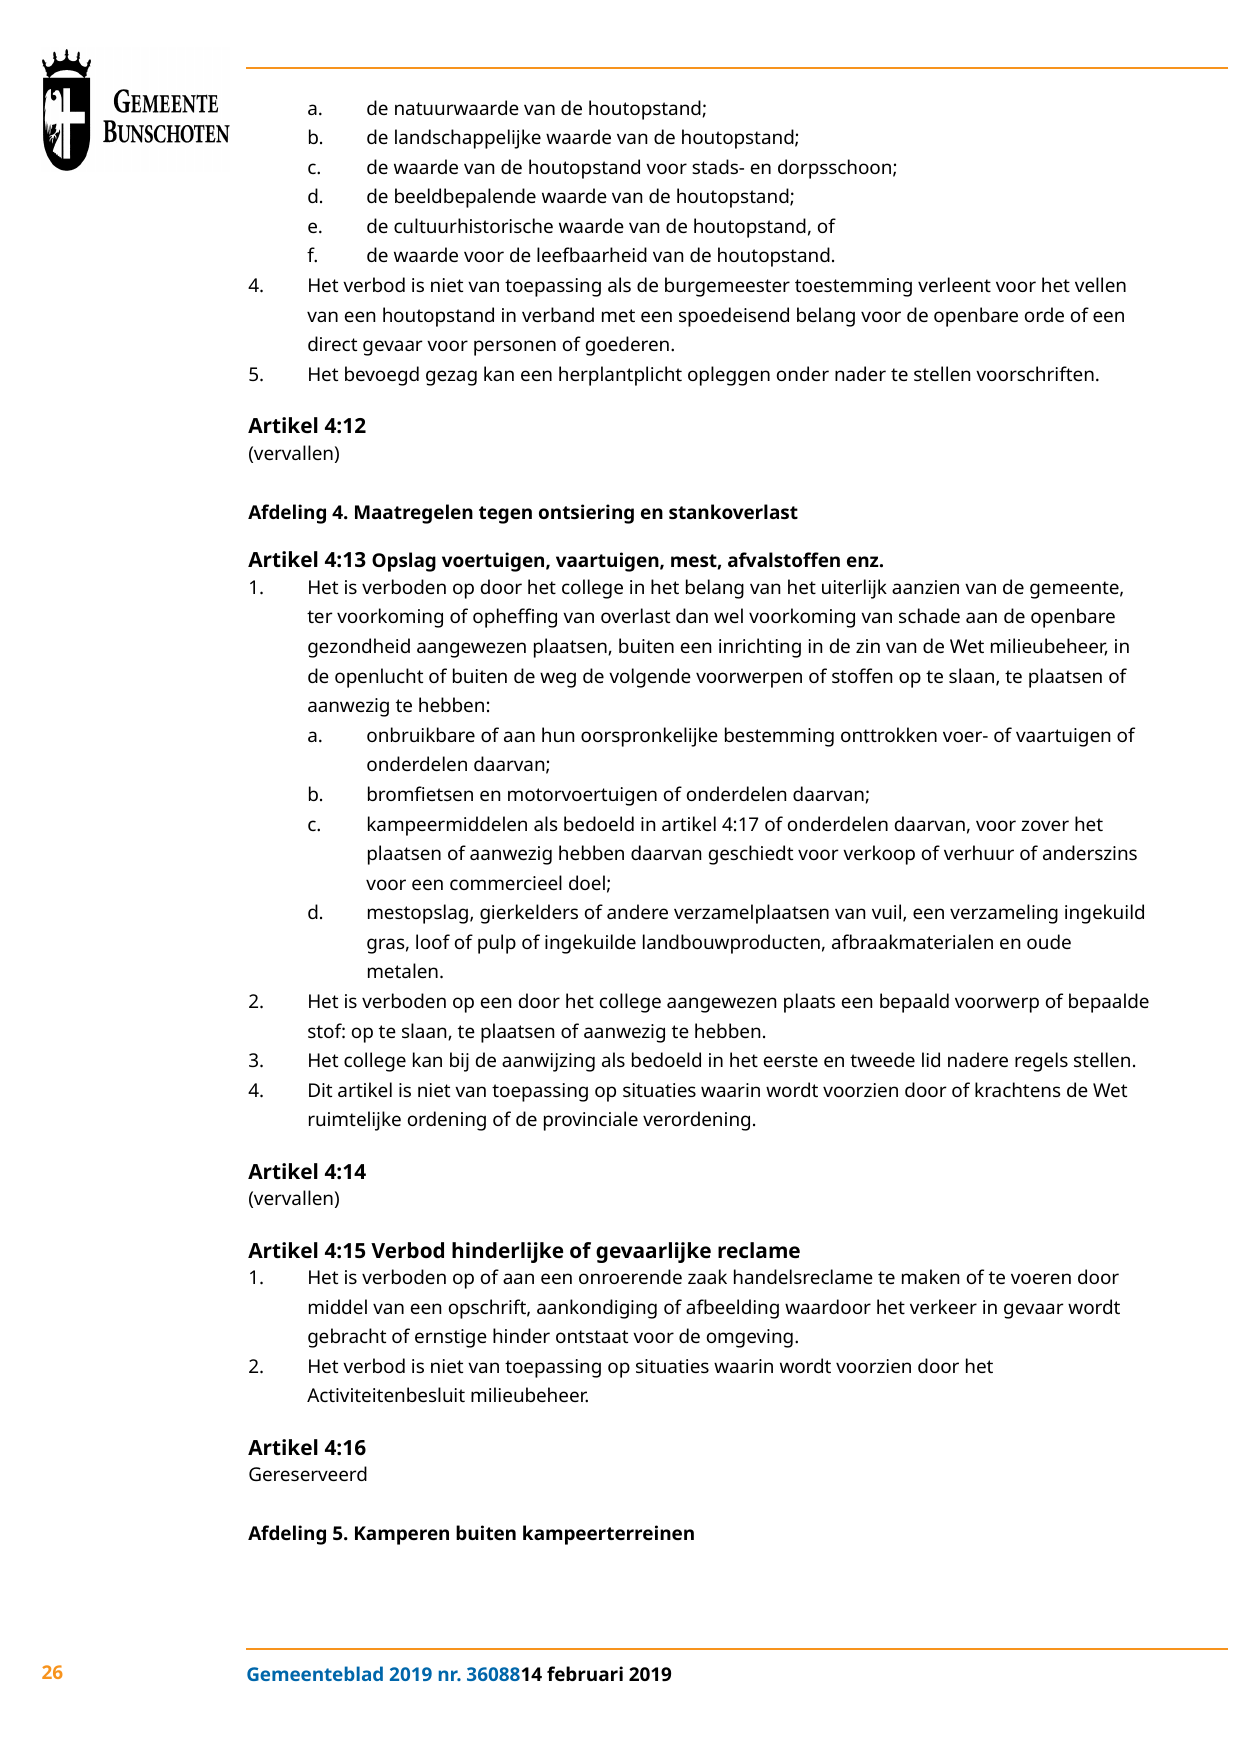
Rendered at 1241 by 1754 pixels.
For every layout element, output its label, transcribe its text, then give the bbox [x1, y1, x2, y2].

text Gereserveerd [248, 1461, 1152, 1487]
list mestopslag, gierkelders of andere verzamelplaatsen van vuil, een verzameling ingekuild gras, loof of pulp of ingekuilde landbouwproducten, afbraakmaterialen en oude metalen. [307, 899, 1152, 984]
text Artikel 4:14 [248, 1157, 1152, 1185]
text (vervallen) [248, 1185, 1152, 1211]
text Afdeling 4. Maatregelen tegen ontsiering en stankoverlast [248, 499, 1152, 525]
list Het is verboden op door het college in het belang van het uiterlijk aanzien van de gemeente, ter voorkoming of opheffing van overlast dan wel voorkoming van schade aan de openbare gezondheid aangewezen plaatsen, buiten een inrichting in de zin van de Wet milieubeheer, in de openlucht of buiten de weg de volgende voorwerpen of stoffen op te slaan, te plaatsen of aanwezig te hebben: [248, 574, 1152, 718]
list de cultuurhistorische waarde van de houtopstand, of [307, 213, 1152, 239]
list de beeldbepalende waarde van de houtopstand; [307, 183, 1152, 209]
text Artikel 4:13 Opslag voertuigen, vaartuigen, mest, afvalstoffen enz. [248, 546, 1152, 574]
list kampeermiddelen als bedoeld in artikel 4:17 of onderdelen daarvan, voor zover het plaatsen of aanwezig hebben daarvan geschiedt voor verkoop of verhuur of anderszins voor een commercieel doel; [307, 811, 1152, 896]
text Artikel 4:15 Verbod hinderlijke of gevaarlijke reclame [248, 1236, 1152, 1264]
list de waarde voor de leefbaarheid van de houtopstand. [307, 243, 1152, 268]
picture [41, 47, 231, 172]
list de landschappelijke waarde van de houtopstand; [307, 124, 1152, 150]
list de waarde van de houtopstand voor stads- en dorpsschoon; [307, 154, 1152, 180]
text Artikel 4:16 [248, 1433, 1152, 1461]
list Dit artikel is niet van toepassing op situaties waarin wordt voorzien door of krachtens de Wet ruimtelijke ordening of de provinciale verordening. [248, 1077, 1152, 1132]
list Het bevoegd gezag kan een herplantplicht opleggen onder nader te stellen voorschriften. [248, 361, 1152, 387]
text Afdeling 5. Kamperen buiten kampeerterreinen [248, 1521, 1152, 1546]
list Het is verboden op een door het college aangewezen plaats een bepaald voorwerp of bepaalde stof: op te slaan, te plaatsen of aanwezig te hebben. [248, 988, 1152, 1043]
list bromfietsen en motorvoertuigen of onderdelen daarvan; [307, 781, 1152, 807]
text (vervallen) [248, 440, 1152, 466]
list Het is verboden op of aan een onroerende zaak handelsreclame te maken of te voeren door middel van een opschrift, aankondiging of afbeelding waardoor het verkeer in gevaar wordt gebracht of ernstige hinder ontstaat voor de omgeving. [248, 1264, 1152, 1349]
list onbruikbare of aan hun oorspronkelijke bestemming onttrokken voer- of vaartuigen of onderdelen daarvan; [307, 722, 1152, 777]
list Het college kan bij de aanwijzing als bedoeld in het eerste en tweede lid nadere regels stellen. [248, 1047, 1152, 1073]
list Het verbod is niet van toepassing als de burgemeester toestemming verleent voor het vellen van een houtopstand in verband met een spoedeisend belang voor de openbare orde of een direct gevaar voor personen of goederen. [248, 272, 1152, 357]
list de natuurwaarde van de houtopstand; [307, 95, 1152, 121]
text Artikel 4:12 [248, 411, 1152, 440]
list Het verbod is niet van toepassing op situaties waarin wordt voorzien door het Activiteitenbesluit milieubeheer. [248, 1353, 1152, 1408]
